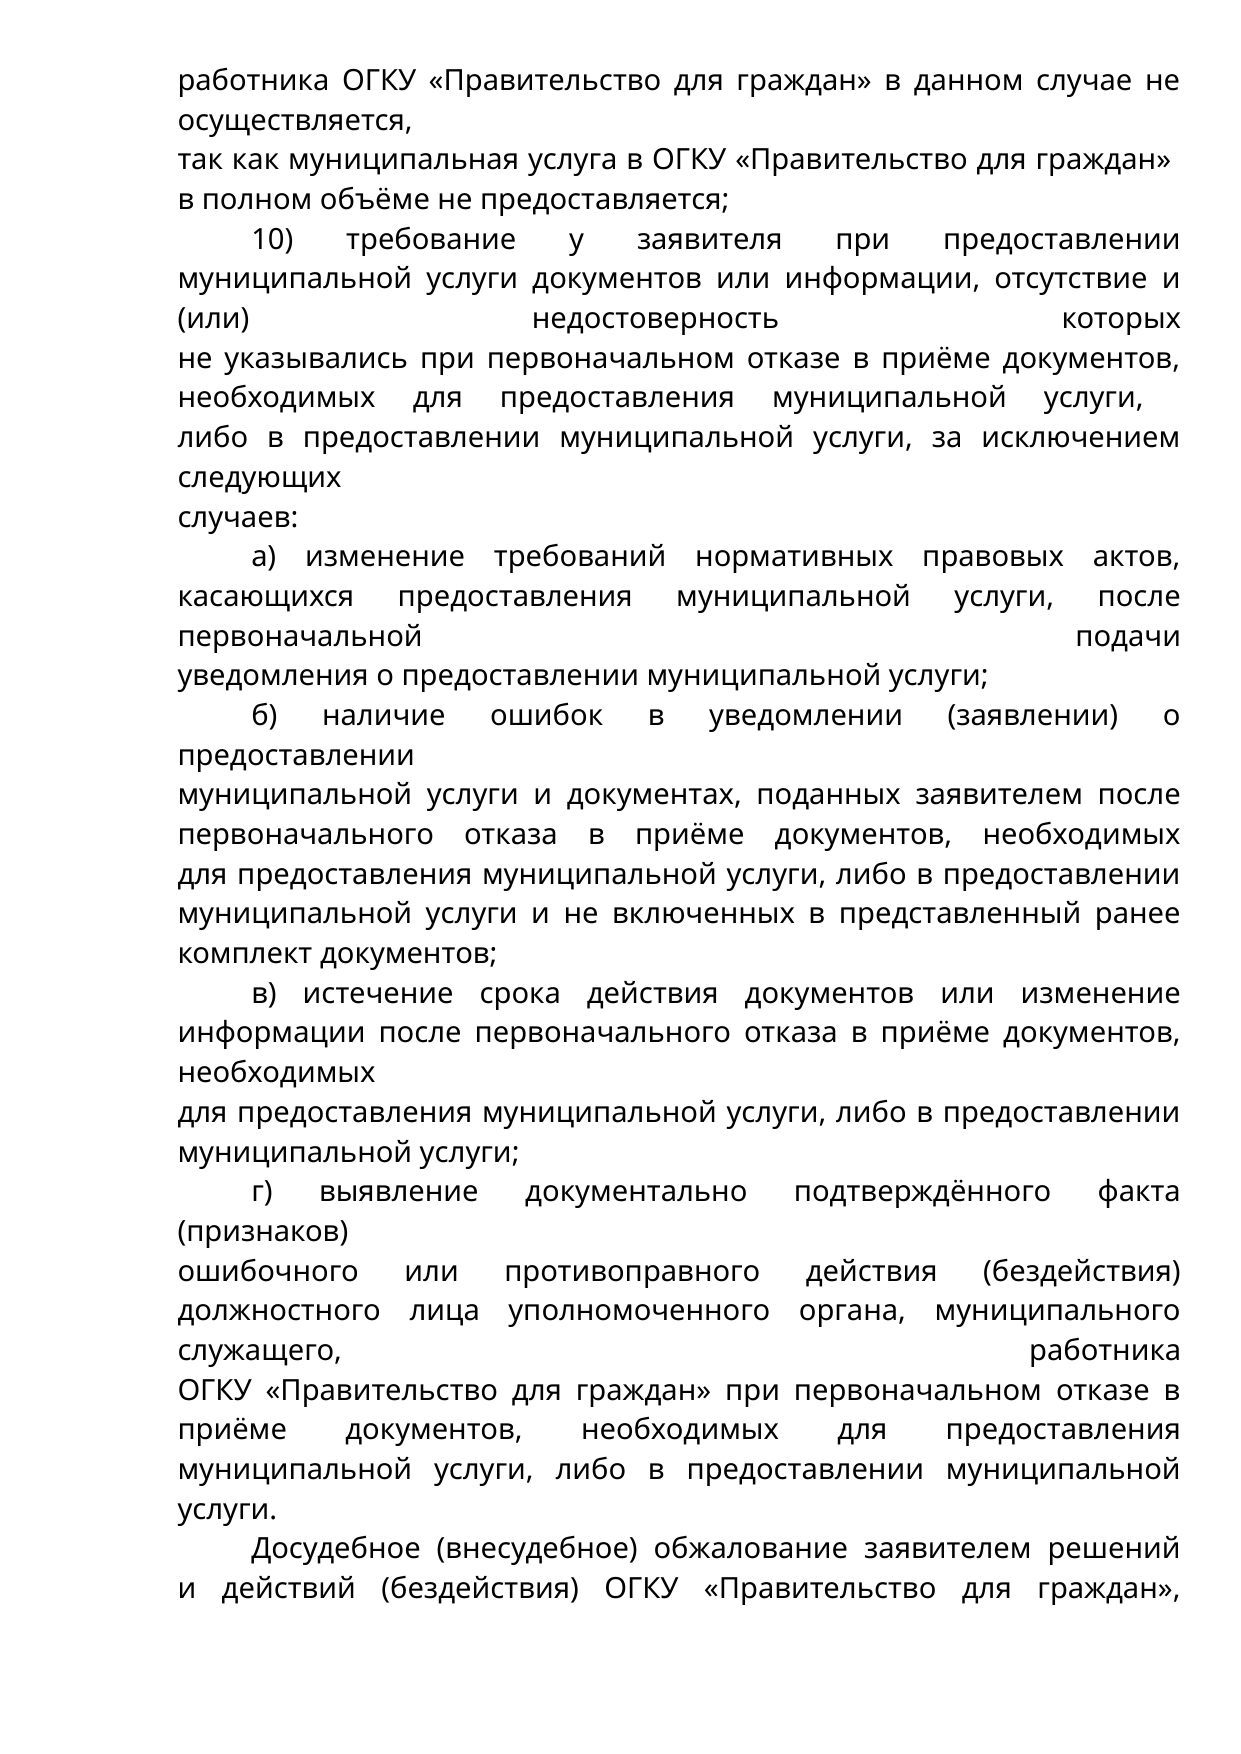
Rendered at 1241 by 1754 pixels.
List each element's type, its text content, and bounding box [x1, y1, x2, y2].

text в) истечение срока действия документов или изменение информации после первоначального отказа в приёме документов, необходимых для предоставления муниципальной услуги, либо в предоставлении муниципальной услуги; [177, 972, 1181, 1171]
text Досудебное (внесудебное) обжалование заявителем решений и действий (бездействия) ОГКУ «Правительство для граждан», [177, 1528, 1181, 1607]
text работника ОГКУ «Правительство для граждан» в данном случае не осуществляется, так как муниципальная услуга в ОГКУ «Правительство для граждан» в полном объёме не предоставляется; [177, 59, 1181, 218]
text 10) требование у заявителя при предоставлении муниципальной услуги документов или информации, отсутствие и (или) недостоверность которых не указывались при первоначальном отказе в приёме документов, необходимых для предоставления муниципальной услуги, либо в предоставлении муниципальной услуги, за исключением следующих случаев: [177, 218, 1181, 536]
text б) наличие ошибок в уведомлении (заявлении) о предоставлении муниципальной услуги и документах, поданных заявителем после первоначального отказа в приёме документов, необходимых для предоставления муниципальной услуги, либо в предоставлении муниципальной услуги и не включенных в представленный ранее комплект документов; [177, 694, 1181, 972]
text г) выявление документально подтверждённого факта (признаков) ошибочного или противоправного действия (бездействия) должностного лица уполномоченного органа, муниципального служащего, работника ОГКУ «Правительство для граждан» при первоначальном отказе в приёме документов, необходимых для предоставления муниципальной услуги, либо в предоставлении муниципальной услуги. [177, 1171, 1181, 1528]
text а) изменение требований нормативных правовых актов, касающихся предоставления муниципальной услуги, после первоначальной подачи уведомления о предоставлении муниципальной услуги; [177, 536, 1181, 694]
